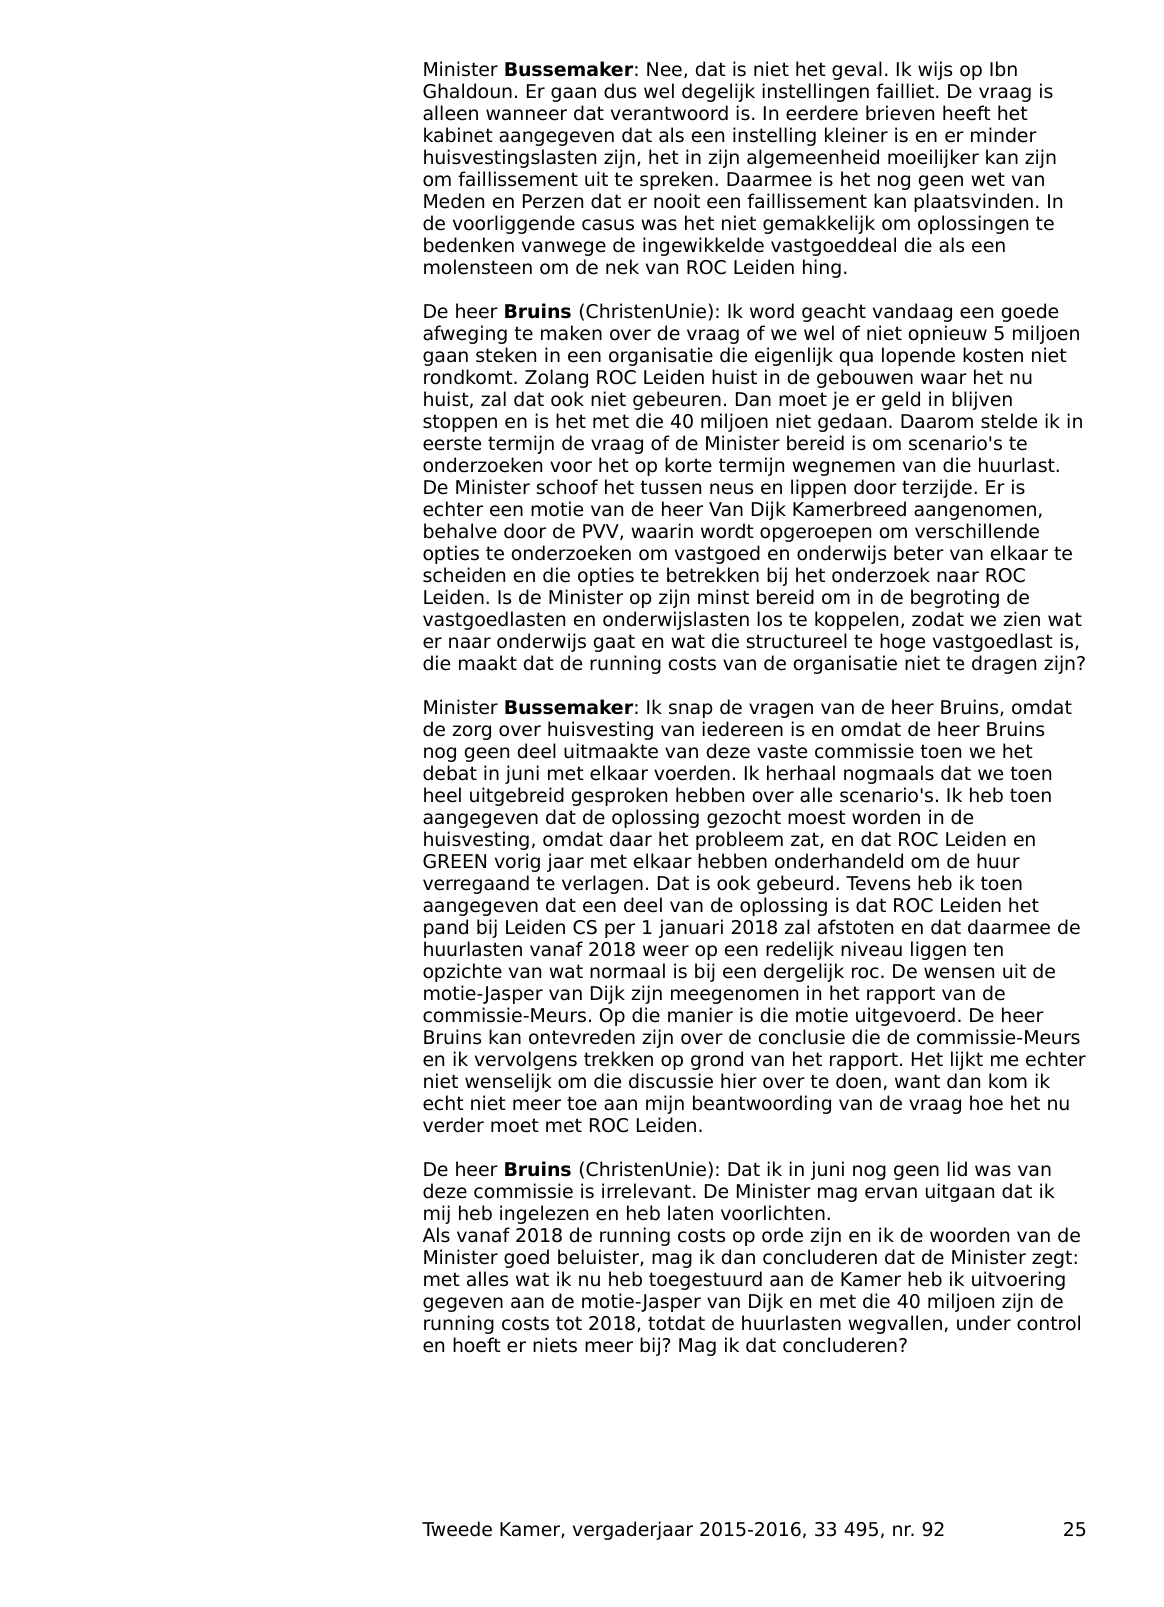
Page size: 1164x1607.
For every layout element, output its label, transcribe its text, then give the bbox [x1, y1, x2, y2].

text Minister Bussemaker: Nee, dat is niet het geval. Ik wijs op Ibn Ghaldoun. Er gaan dus wel degelijk instellingen failliet. De vraag is alleen wanneer dat verantwoord is. In eerdere brieven heeft het kabinet aangegeven dat als een instelling kleiner is en er minder huisvestingslasten zijn, het in zijn algemeenheid moeilijker kan zijn om faillissement uit te spreken. Daarmee is het nog geen wet van Meden en Perzen dat er nooit een faillissement kan plaatsvinden. In de voorliggende casus was het niet gemakkelijk om oplossingen te bedenken vanwege de ingewikkelde vastgoeddeal die als een molensteen om de nek van ROC Leiden hing. [422, 59, 1087, 279]
text Minister Bussemaker: Ik snap de vragen van de heer Bruins, omdat de zorg over huisvesting van iedereen is en omdat de heer Bruins nog geen deel uitmaakte van deze vaste commissie toen we het debat in juni met elkaar voerden. Ik herhaal nogmaals dat we toen heel uitgebreid gesproken hebben over alle scenario's. Ik heb toen aangegeven dat de oplossing gezocht moest worden in de huisvesting, omdat daar het probleem zat, en dat ROC Leiden en GREEN vorig jaar met elkaar hebben onderhandeld om de huur verregaand te verlagen. Dat is ook gebeurd. Tevens heb ik toen aangegeven dat een deel van de oplossing is dat ROC Leiden het pand bij Leiden CS per 1 januari 2018 zal afstoten en dat daarmee de huurlasten vanaf 2018 weer op een redelijk niveau liggen ten opzichte van wat normaal is bij een dergelijk roc. De wensen uit de motie-Jasper van Dijk zijn meegenomen in het rapport van de commissie-Meurs. Op die manier is die motie uitgevoerd. De heer Bruins kan ontevreden zijn over de conclusie die de commissie-Meurs en ik vervolgens trekken op grond van het rapport. Het lijkt me echter niet wenselijk om die discussie hier over te doen, want dan kom ik echt niet meer toe aan mijn beantwoording van de vraag hoe het nu verder moet met ROC Leiden. [422, 697, 1087, 1136]
text De heer Bruins (ChristenUnie): Ik word geacht vandaag een goede afweging te maken over de vraag of we wel of niet opnieuw 5 miljoen gaan steken in een organisatie die eigenlijk qua lopende kosten niet rondkomt. Zolang ROC Leiden huist in de gebouwen waar het nu huist, zal dat ook niet gebeuren. Dan moet je er geld in blijven stoppen en is het met die 40 miljoen niet gedaan. Daarom stelde ik in eerste termijn de vraag of de Minister bereid is om scenario's te onderzoeken voor het op korte termijn wegnemen van die huurlast. De Minister schoof het tussen neus en lippen door terzijde. Er is echter een motie van de heer Van Dijk Kamerbreed aangenomen, behalve door de PVV, waarin wordt opgeroepen om verschillende opties te onderzoeken om vastgoed en onderwijs beter van elkaar te scheiden en die opties te betrekken bij het onderzoek naar ROC Leiden. Is de Minister op zijn minst bereid om in de begroting de vastgoedlasten en onderwijslasten los te koppelen, zodat we zien wat er naar onderwijs gaat en wat die structureel te hoge vastgoedlast is, die maakt dat de running costs van de organisatie niet te dragen zijn? [422, 301, 1087, 675]
text De heer Bruins (ChristenUnie): Dat ik in juni nog geen lid was van deze commissie is irrelevant. De Minister mag ervan uitgaan dat ik mij heb ingelezen en heb laten voorlichten. [422, 1159, 1087, 1224]
text Als vanaf 2018 de running costs op orde zijn en ik de woorden van de Minister goed beluister, mag ik dan concluderen dat de Minister zegt: met alles wat ik nu heb toegestuurd aan de Kamer heb ik uitvoering gegeven aan de motie-Jasper van Dijk en met die 40 miljoen zijn de running costs tot 2018, totdat de huurlasten wegvallen, under control en hoeft er niets meer bij? Mag ik dat concluderen? [422, 1224, 1087, 1356]
